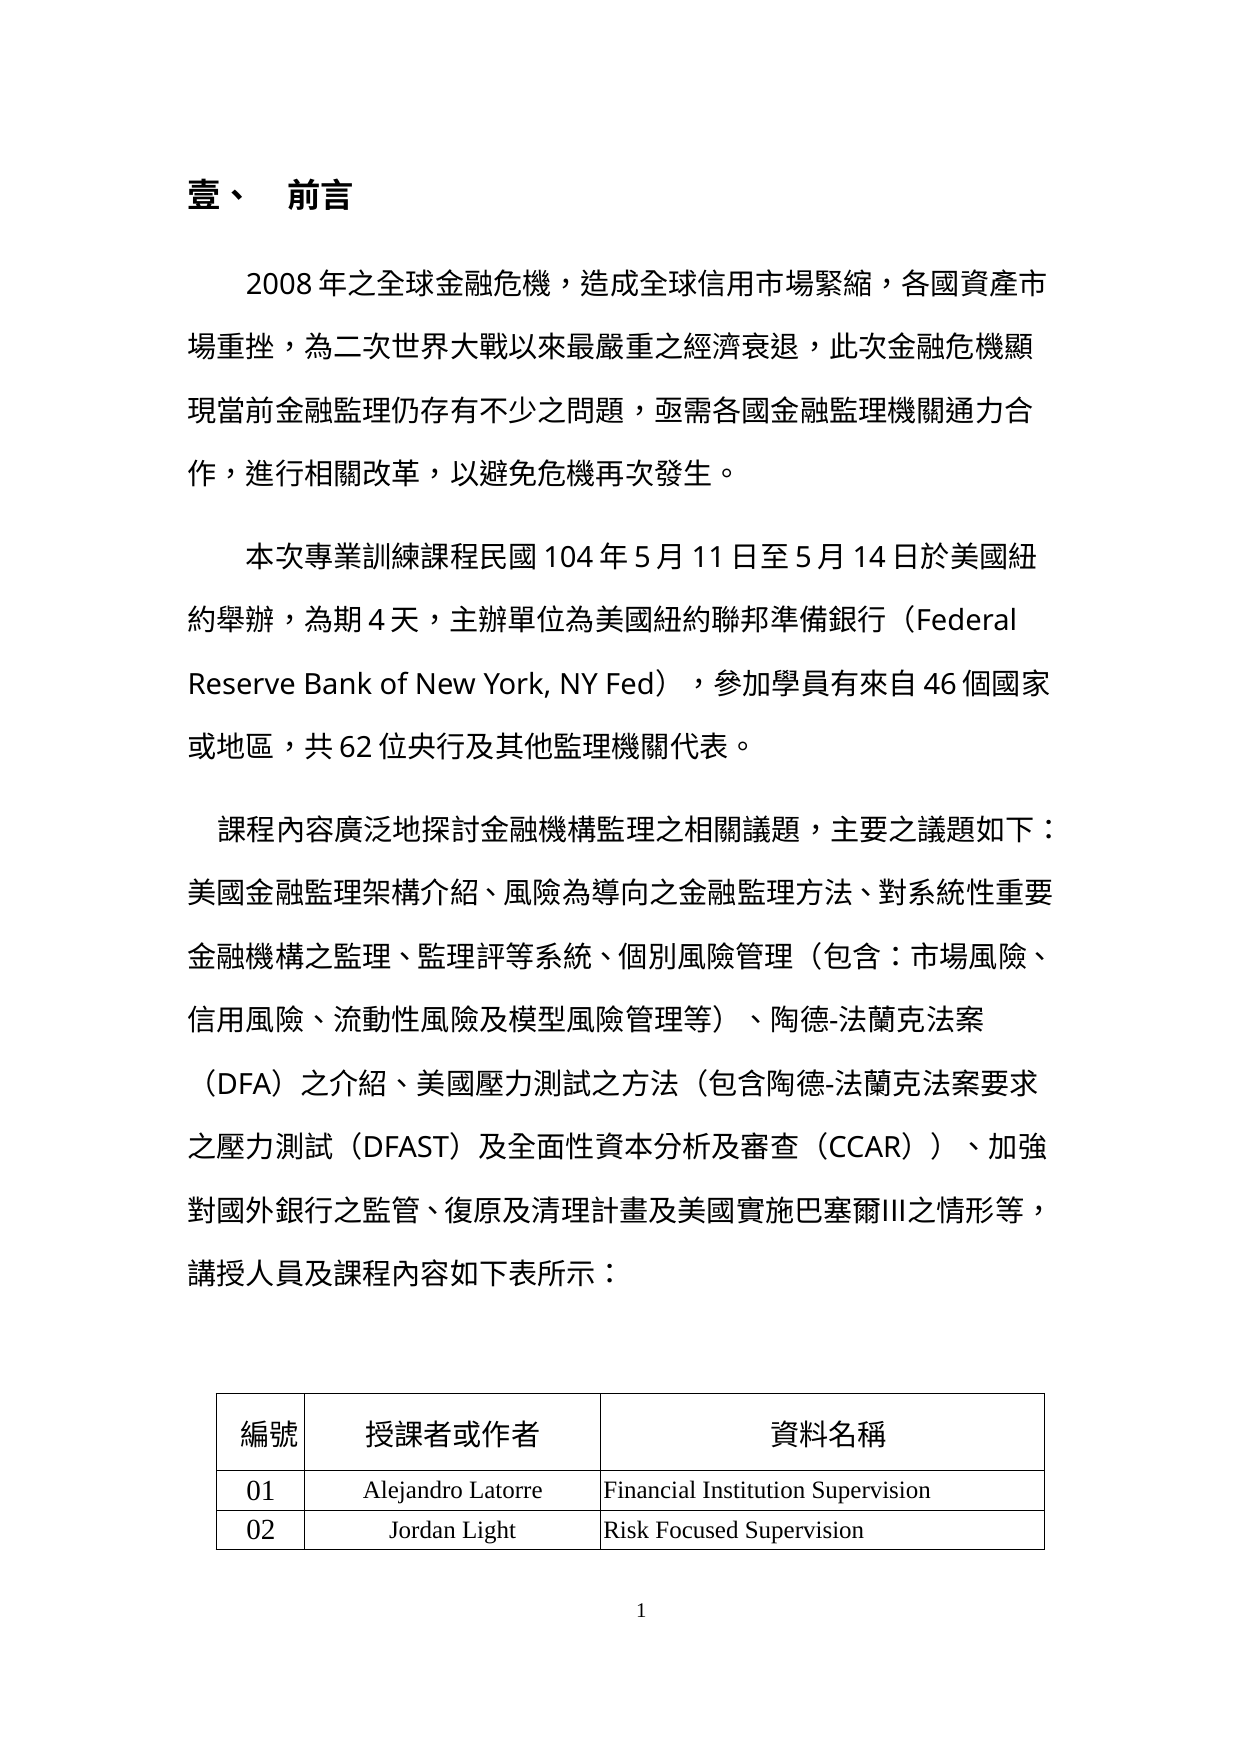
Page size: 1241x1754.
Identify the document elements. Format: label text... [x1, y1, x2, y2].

table_cell Alejandro Latorre [305, 1471, 600, 1510]
table_cell Financial Institution Supervision [601, 1471, 1044, 1510]
table_cell Jordan Light [305, 1511, 600, 1549]
text 本次專業訓練課程民國104年5月11日至5月14日於美國紐約舉辦，為期4天，主辦單位為美國紐約聯邦準備銀行（Federal Reserve Bank of New York, NY Fed），參加學員有來自46個國家或地區，共62位央行及其他監理機關代表。 [187, 533, 1053, 766]
table_header 編號 [217, 1394, 304, 1470]
table_header 資料名稱 [601, 1394, 1044, 1470]
text 課程內容廣泛地探討金融機構監理之相關議題，主要之議題如下：美國金融監理架構介紹、風險為導向之金融監理方法、對系統性重要金融機構之監理、監理評等系統、個別風險管理（包含：市場風險、信用風險、流動性風險及模型風險管理等）、陶德-法蘭克法案（DFA）之介紹、美國壓力測試之方法（包含陶德-法蘭克法案要求之壓力測試（DFAST）及全面性資本分析及審查（CCAR））、加強對國外銀行之監管、復原及清理計畫及美國實施巴塞爾III之情形等，講授人員及課程內容如下表所示： [187, 807, 1053, 1293]
list 前言 [187, 169, 1053, 217]
table_cell 02 [217, 1511, 304, 1549]
table_cell 01 [217, 1471, 304, 1510]
table_cell Risk Focused Supervision [601, 1511, 1044, 1549]
text 2008年之全球金融危機，造成全球信用市場緊縮，各國資產市場重挫，為二次世界大戰以來最嚴重之經濟衰退，此次金融危機顯現當前金融監理仍存有不少之問題，亟需各國金融監理機關通力合作，進行相關改革，以避免危機再次發生。 [187, 260, 1053, 493]
table_header 授課者或作者 [305, 1394, 600, 1470]
